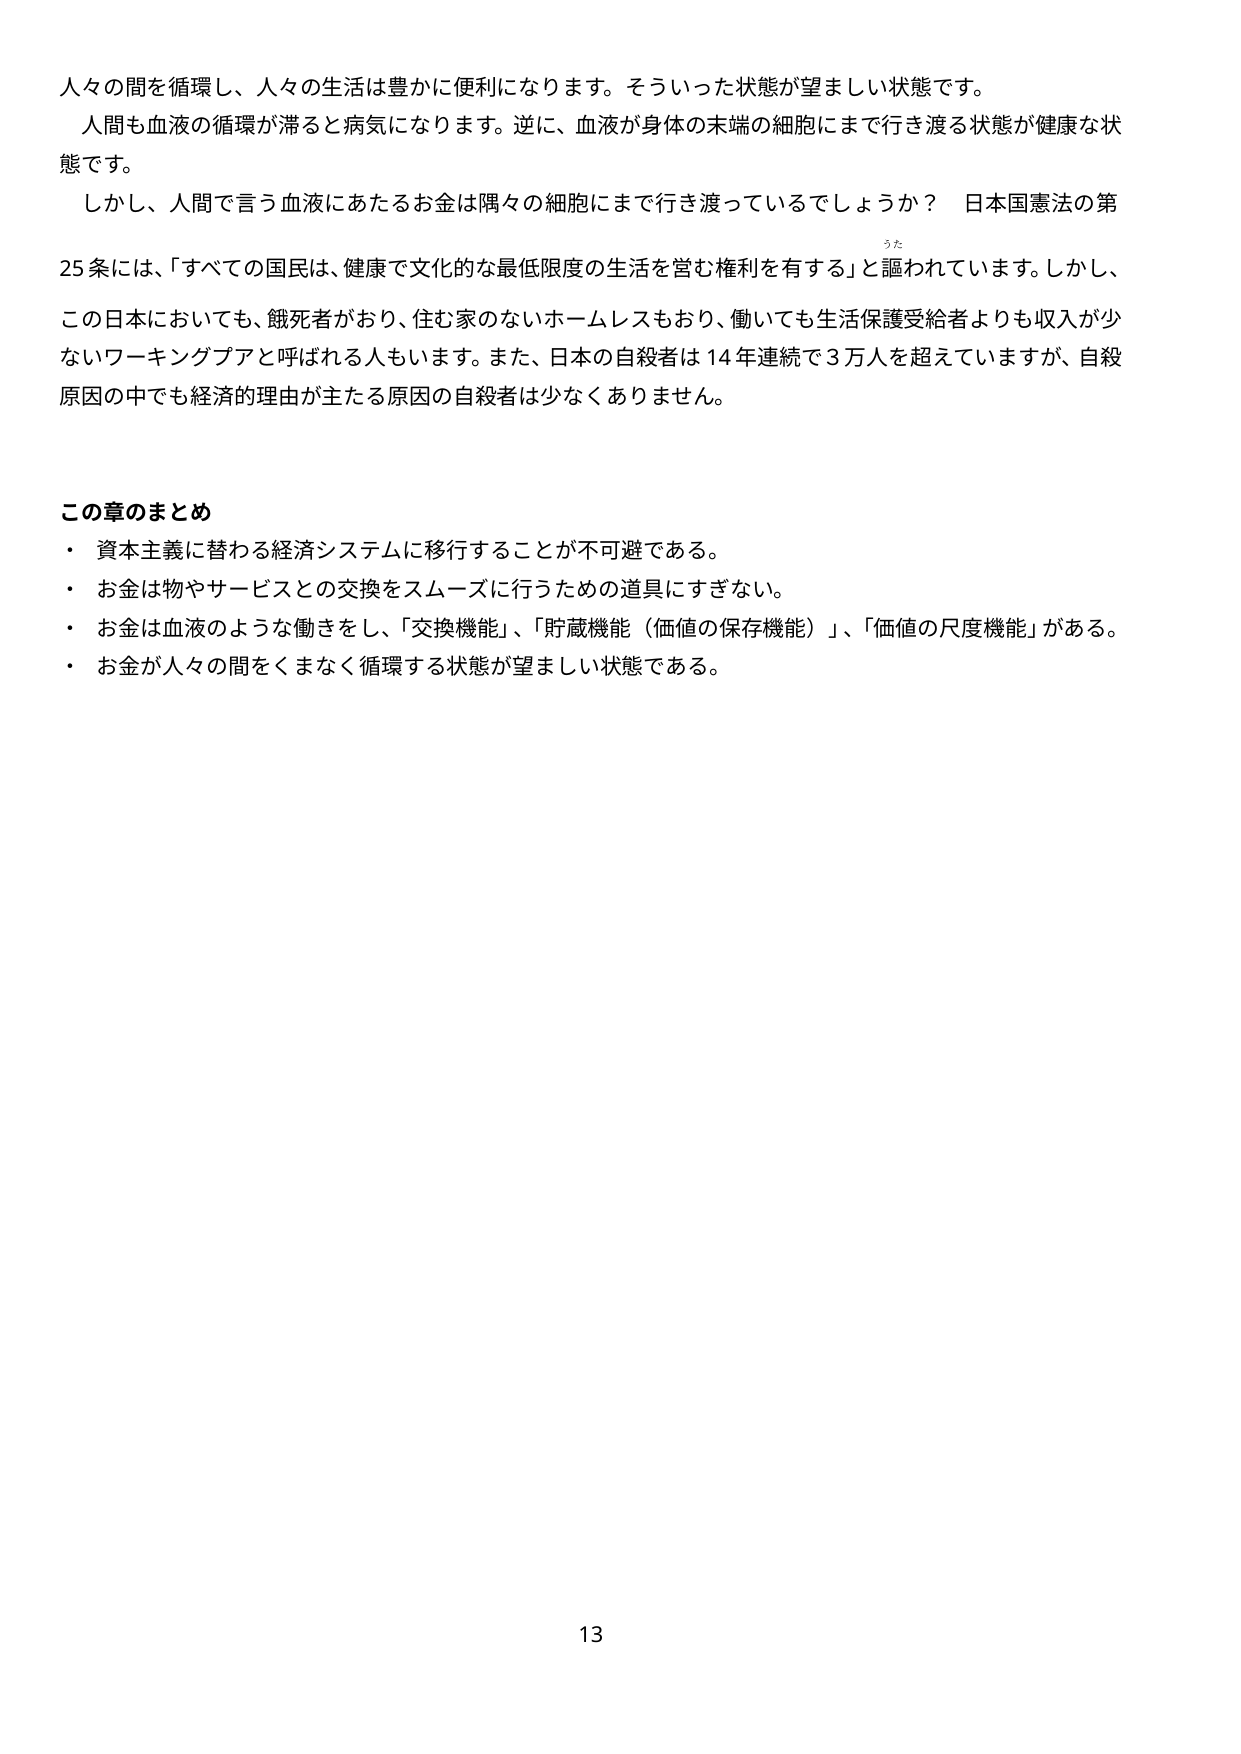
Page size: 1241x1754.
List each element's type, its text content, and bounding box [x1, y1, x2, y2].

list お金が人々の間をくまなく循環する状態が望ましい状態である。 [59, 646, 1122, 684]
list 資本主義に替わる経済システムに移行することが不可避である。 [59, 530, 1122, 569]
list お金は物やサービスとの交換をスムーズに行うための道具にすぎない。 [59, 569, 1122, 607]
list お金は血液のような働きをし、「交換機能」、「貯蔵機能（価値の保存機能）」、「価値の尺度機能」がある。 [59, 607, 1122, 646]
text 人間も血液の循環が滞ると病気になります。逆に、血液が身体の末端の細胞にまで行き渡る状態が健康な状態です。 [59, 105, 1122, 182]
subtitle この章のまとめ [59, 491, 1122, 530]
text しかし、人間で言う血液にあたるお金は隅々の細胞にまで行き渡っているでしょうか？ 日本国憲法の第25条には、「すべての国民は、健康で文化的な最低限度の生活を営む権利を有する」と謳うたわれています。しかし、この日本においても、餓死者がおり、住む家のないホームレスもおり、働いても生活保護受給者よりも収入が少ないワーキングプアと呼ばれる人もいます。また、日本の自殺者は14年連続で３万人を超えていますが、自殺原因の中でも経済的理由が主たる原因の自殺者は少なくありません。 [59, 182, 1122, 414]
text 人々の間を循環し、人々の生活は豊かに便利になります。そういった状態が望ましい状態です。 [59, 66, 1122, 105]
